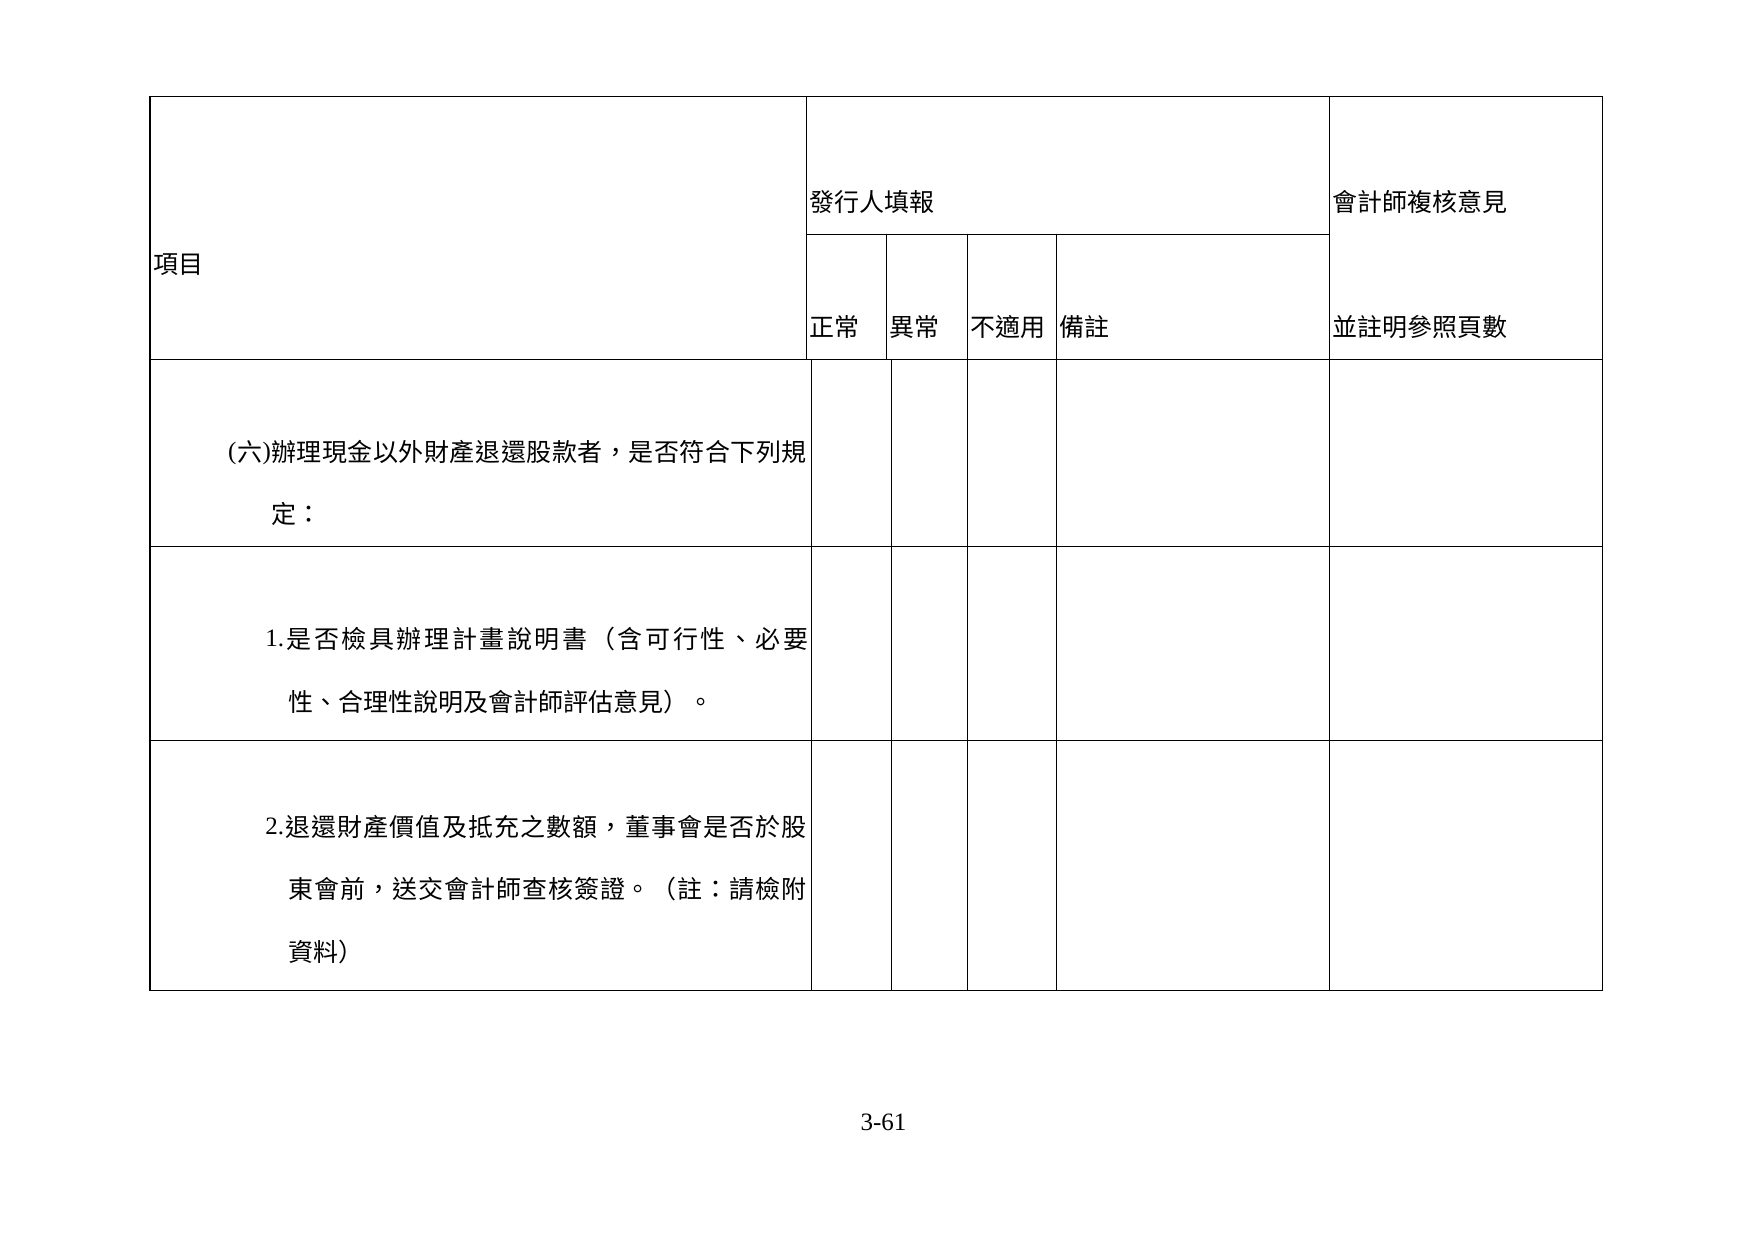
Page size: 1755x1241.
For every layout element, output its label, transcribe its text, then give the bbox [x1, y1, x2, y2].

table_cell 備註 [1057, 235, 1329, 358]
table_cell [892, 547, 967, 740]
table_cell [968, 547, 1056, 740]
table_cell 不適用 [968, 235, 1056, 358]
table_cell [1057, 741, 1329, 990]
table_header 項目 [151, 97, 806, 358]
table_cell [968, 741, 1056, 990]
table_cell [1330, 360, 1602, 546]
table_cell [812, 741, 891, 990]
table_cell [1057, 547, 1329, 740]
table_cell [892, 360, 967, 546]
table_cell 2.退還財產價值及抵充之數額，董事會是否於股東會前，送交會計師查核簽證。（註：請檢附資料） [151, 741, 811, 990]
table_cell [812, 547, 891, 740]
table_cell [968, 360, 1056, 546]
table_header 發行人填報 [807, 97, 1329, 233]
table_cell 1.是否檢具辦理計畫說明書（含可行性、必要性、合理性說明及會計師評估意見）。 [151, 547, 811, 740]
table_cell [1330, 547, 1602, 740]
table_cell [812, 360, 891, 546]
table_cell [892, 741, 967, 990]
table_cell 異常 [887, 235, 967, 358]
table_cell [1330, 741, 1602, 990]
table_cell 正常 [807, 235, 886, 358]
table_header 會計師複核意見 並註明參照頁數 [1330, 97, 1602, 358]
table_cell [1057, 360, 1329, 546]
table_cell (六)辦理現金以外財產退還股款者，是否符合下列規定： [151, 360, 811, 546]
